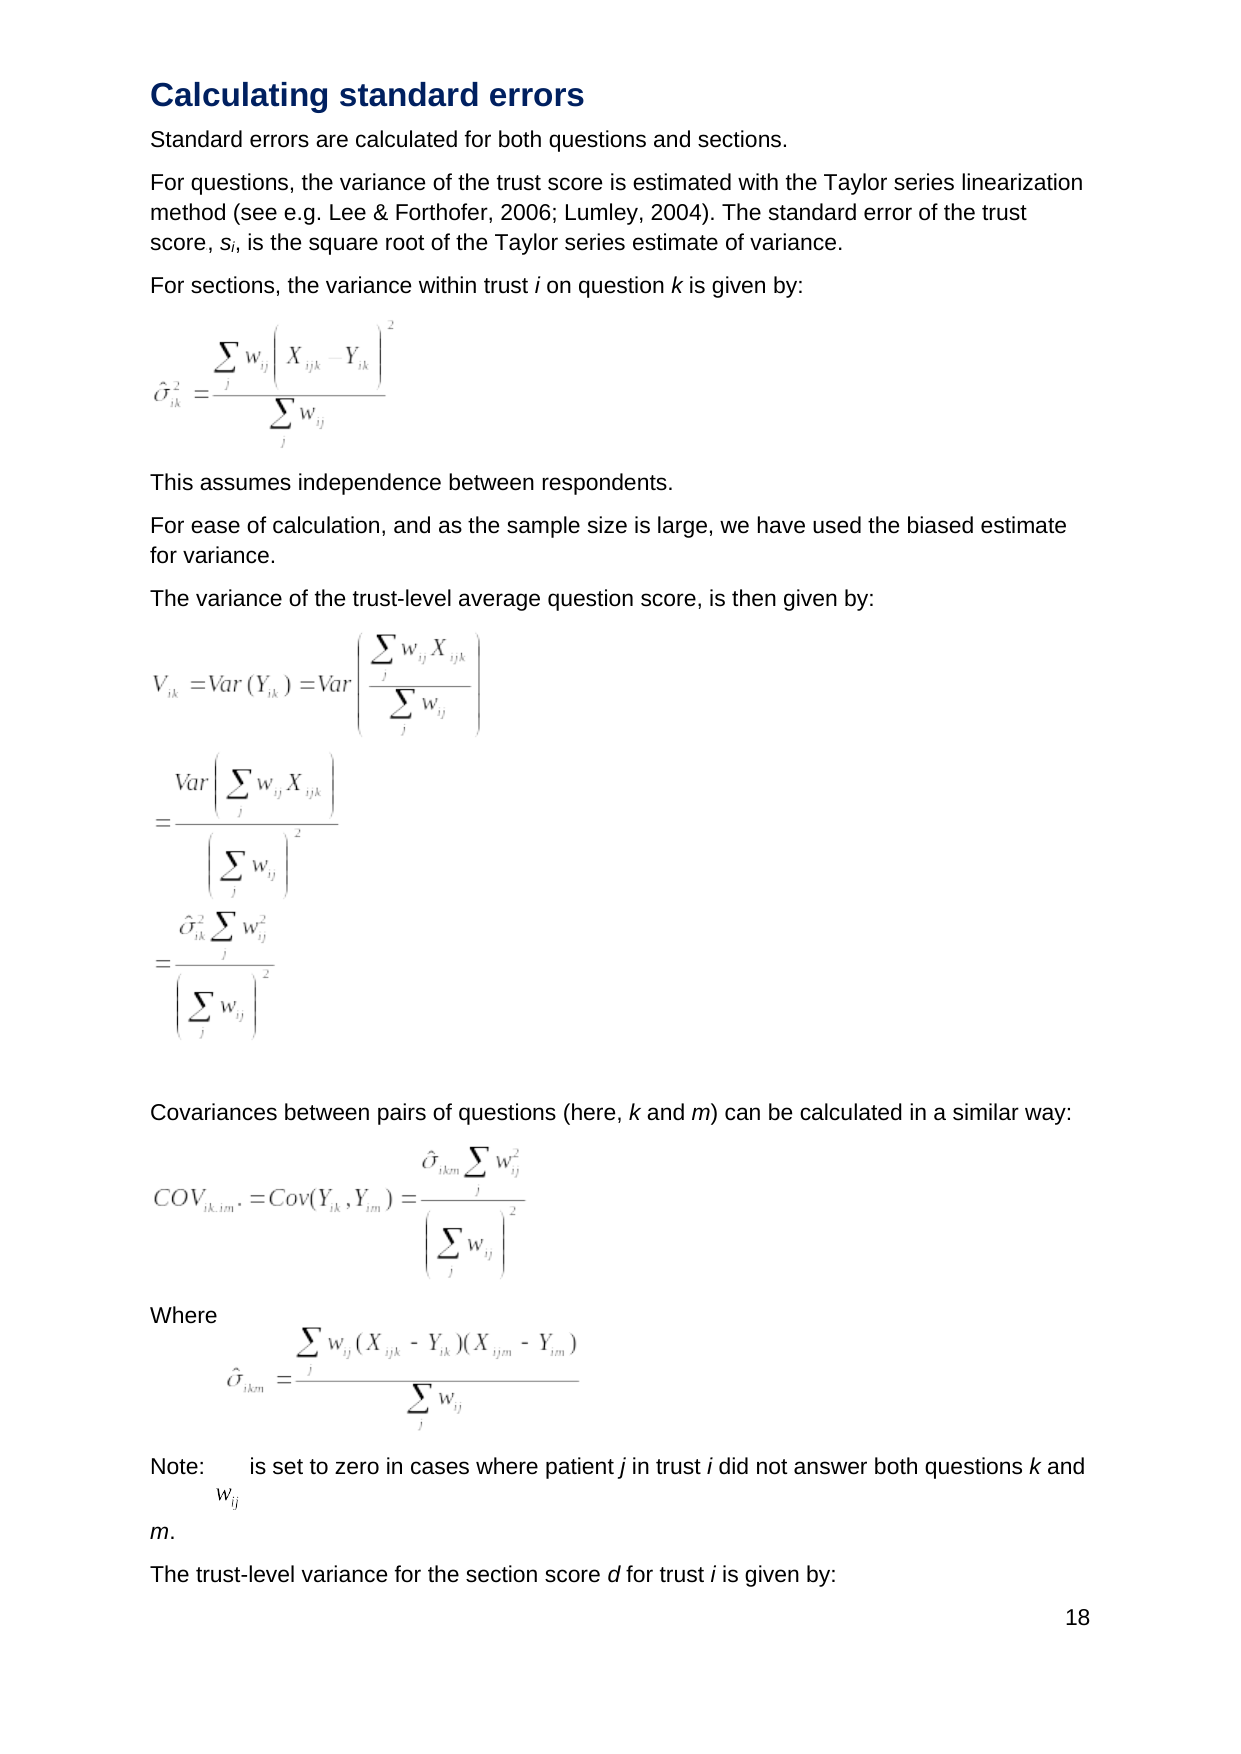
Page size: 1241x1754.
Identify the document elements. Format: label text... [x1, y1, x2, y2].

text For sections, the variance within trust i on question k is given by: [150, 272, 1090, 298]
text For ease of calculation, and as the sample size is large, we have used the biased estimate for variance. [150, 512, 1090, 568]
subtitle Calculating standard errors [150, 75, 1090, 113]
text This assumes independence between respondents. [150, 469, 1090, 495]
text Where [150, 1302, 1090, 1436]
text The variance of the trust-level average question score, is then given by: [150, 585, 1090, 611]
text Standard errors are calculated for both questions and sections. [150, 126, 1090, 152]
text For questions, the variance of the trust score is estimated with the Taylor series linearization method (see e.g. Lee & Forthofer, 2006; Lumley, 2004). The standard error of the trust scoreF, si, is the square root of the Taylor series estimate of variance. [150, 169, 1090, 255]
text The trust-level variance for the section score d for trust i is given by: [150, 1561, 1090, 1587]
text Covariances between pairs of questions (here, k and m) can be calculated in a similar way: [150, 1099, 1090, 1125]
text Note: is set to zero in cases where patient j in trust i did not answer both questions k and m. [150, 1453, 1090, 1545]
